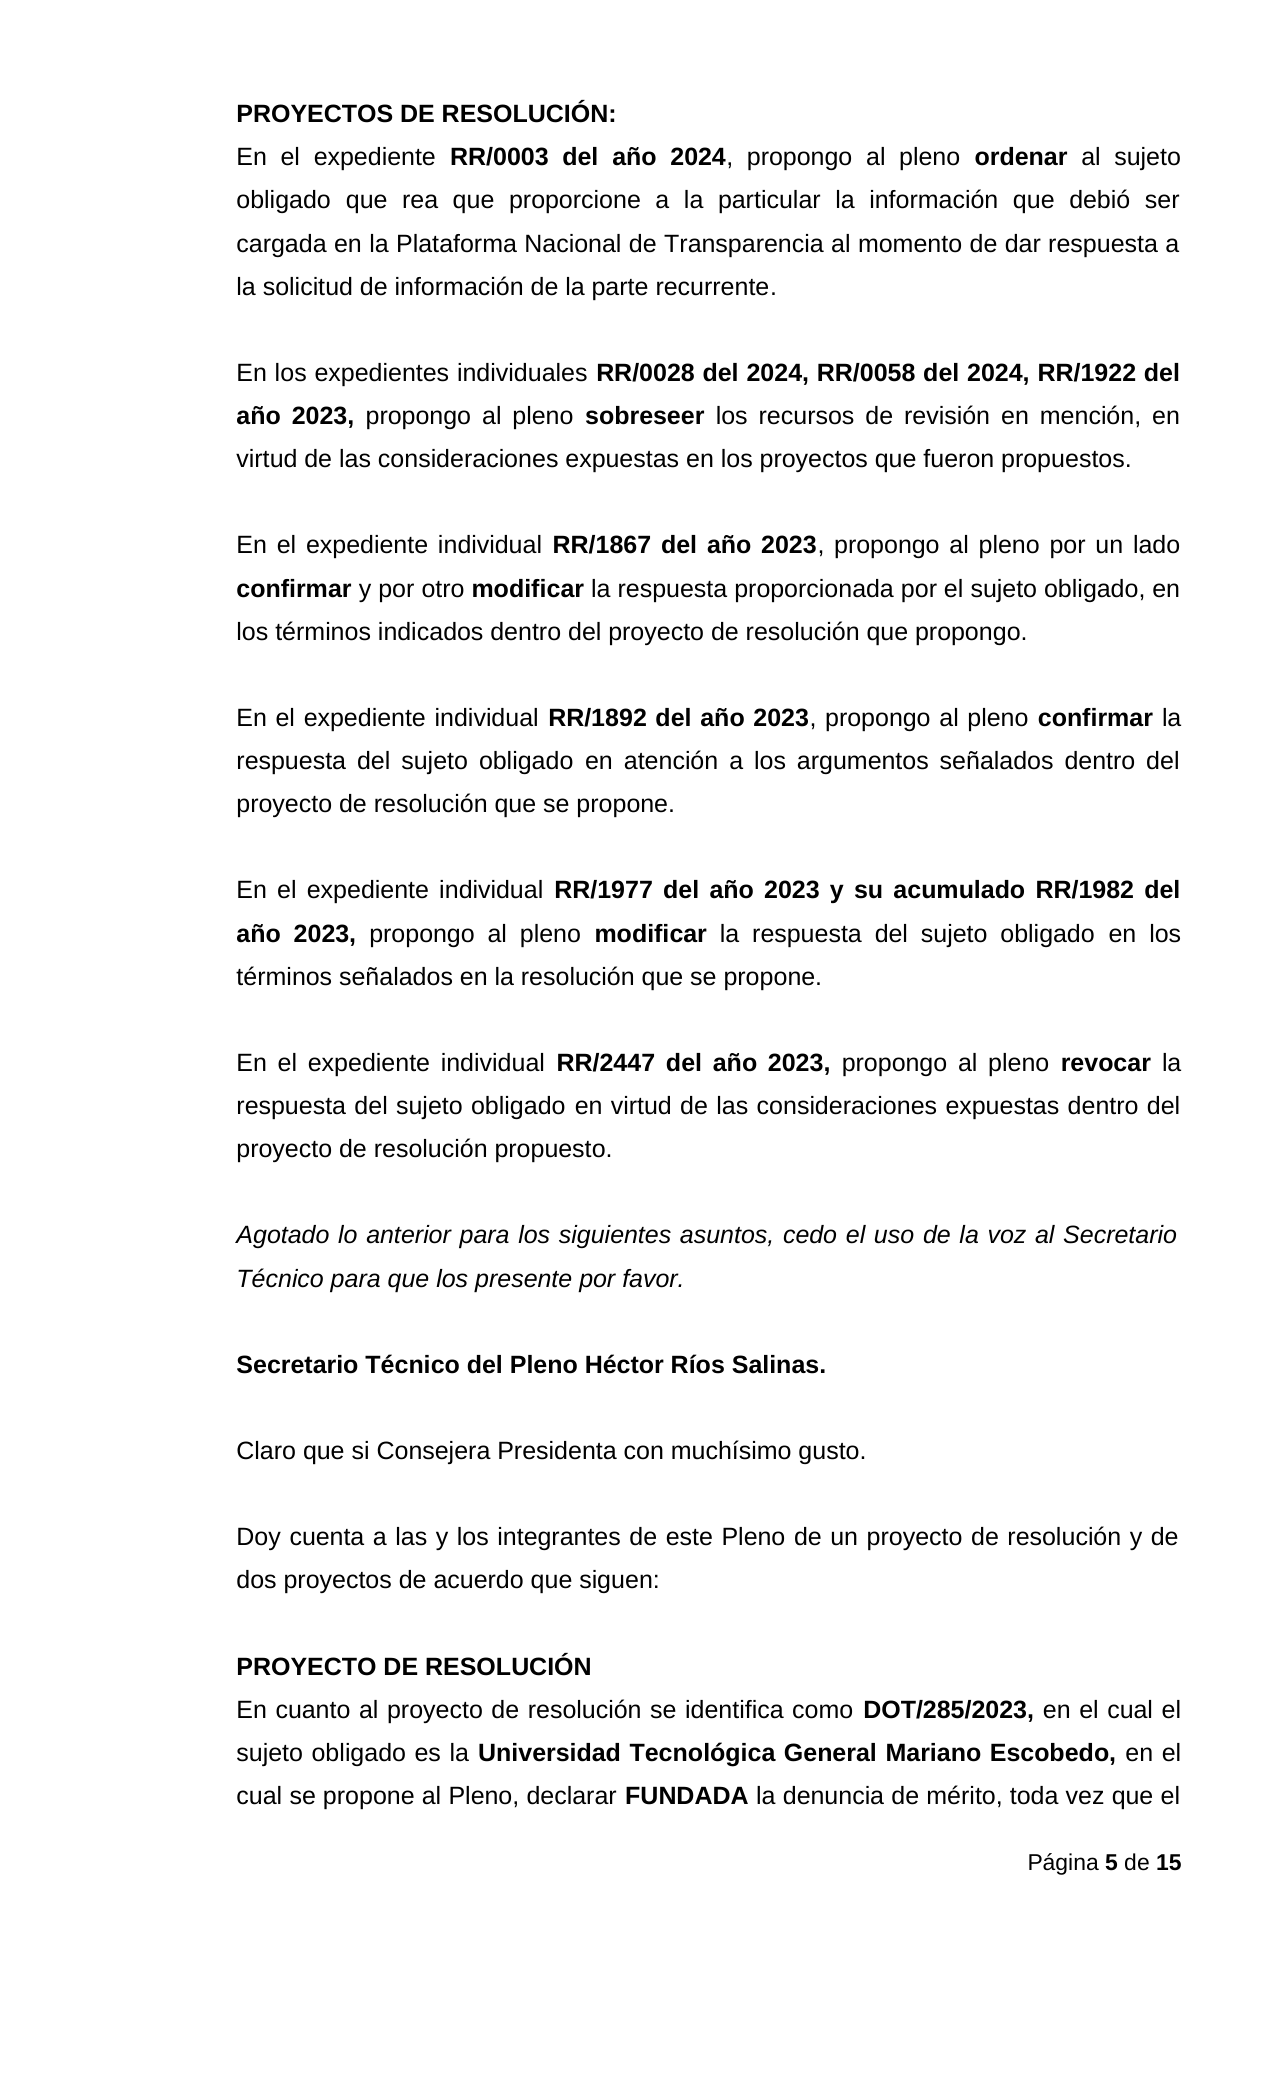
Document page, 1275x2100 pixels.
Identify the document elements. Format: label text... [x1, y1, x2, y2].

text PROYECTOS DE RESOLUCIÓN: [236, 99, 1181, 128]
text En el expediente individual RR/1977 del año 2023 y su acumulado RR/1982 del año 2023, propongo al pleno modificar la respuesta del sujeto obligado en los términos señalados en la resolución que se propone. [236, 876, 1181, 991]
text Doy cuenta a las y los integrantes de este Pleno de un proyecto de resolución y de dos proyectos de acuerdo que siguen: [236, 1522, 1181, 1594]
text En los expedientes individuales RR/0028 del 2024, RR/0058 del 2024, RR/1922 del año 2023, propongo al pleno sobreseer los recursos de revisión en mención, en virtud de las consideraciones expuestas en los proyectos que fueron propuestos. [236, 358, 1181, 473]
text Agotado lo anterior para los siguientes asuntos, cedo el uso de la voz al Secretario Técnico para que los presente por favor. [236, 1221, 1181, 1292]
text En el expediente RR/0003 del año 2024, propongo al pleno ordenar al sujeto obligado que rea que proporcione a la particular la información que debió ser cargada en la Plataforma Nacional de Transparencia al momento de dar respuesta a la solicitud de información de la parte recurrente. [236, 142, 1181, 301]
text En el expediente individual RR/1892 del año 2023, propongo al pleno confirmar la respuesta del sujeto obligado en atención a los argumentos señalados dentro del proyecto de resolución que se propone. [236, 703, 1181, 818]
text En el expediente individual RR/1867 del año 2023, propongo al pleno por un lado confirmar y por otro modificar la respuesta proporcionada por el sujeto obligado, en los términos indicados dentro del proyecto de resolución que propongo. [236, 531, 1181, 646]
text Secretario Técnico del Pleno Héctor Ríos Salinas. [236, 1350, 1181, 1379]
text En cuanto al proyecto de resolución se identifica como DOT/285/2023, en el cual el sujeto obligado es la Universidad Tecnológica General Mariano Escobedo, en el cual se propone al Pleno, declarar FUNDADA la denuncia de mérito, toda vez que el [236, 1695, 1181, 1810]
text PROYECTO DE RESOLUCIÓN [236, 1652, 1181, 1681]
text En el expediente individual RR/2447 del año 2023, propongo al pleno revocar la respuesta del sujeto obligado en virtud de las consideraciones expuestas dentro del proyecto de resolución propuesto. [236, 1048, 1181, 1163]
text Claro que si Consejera Presidenta con muchísimo gusto. [236, 1436, 1181, 1465]
